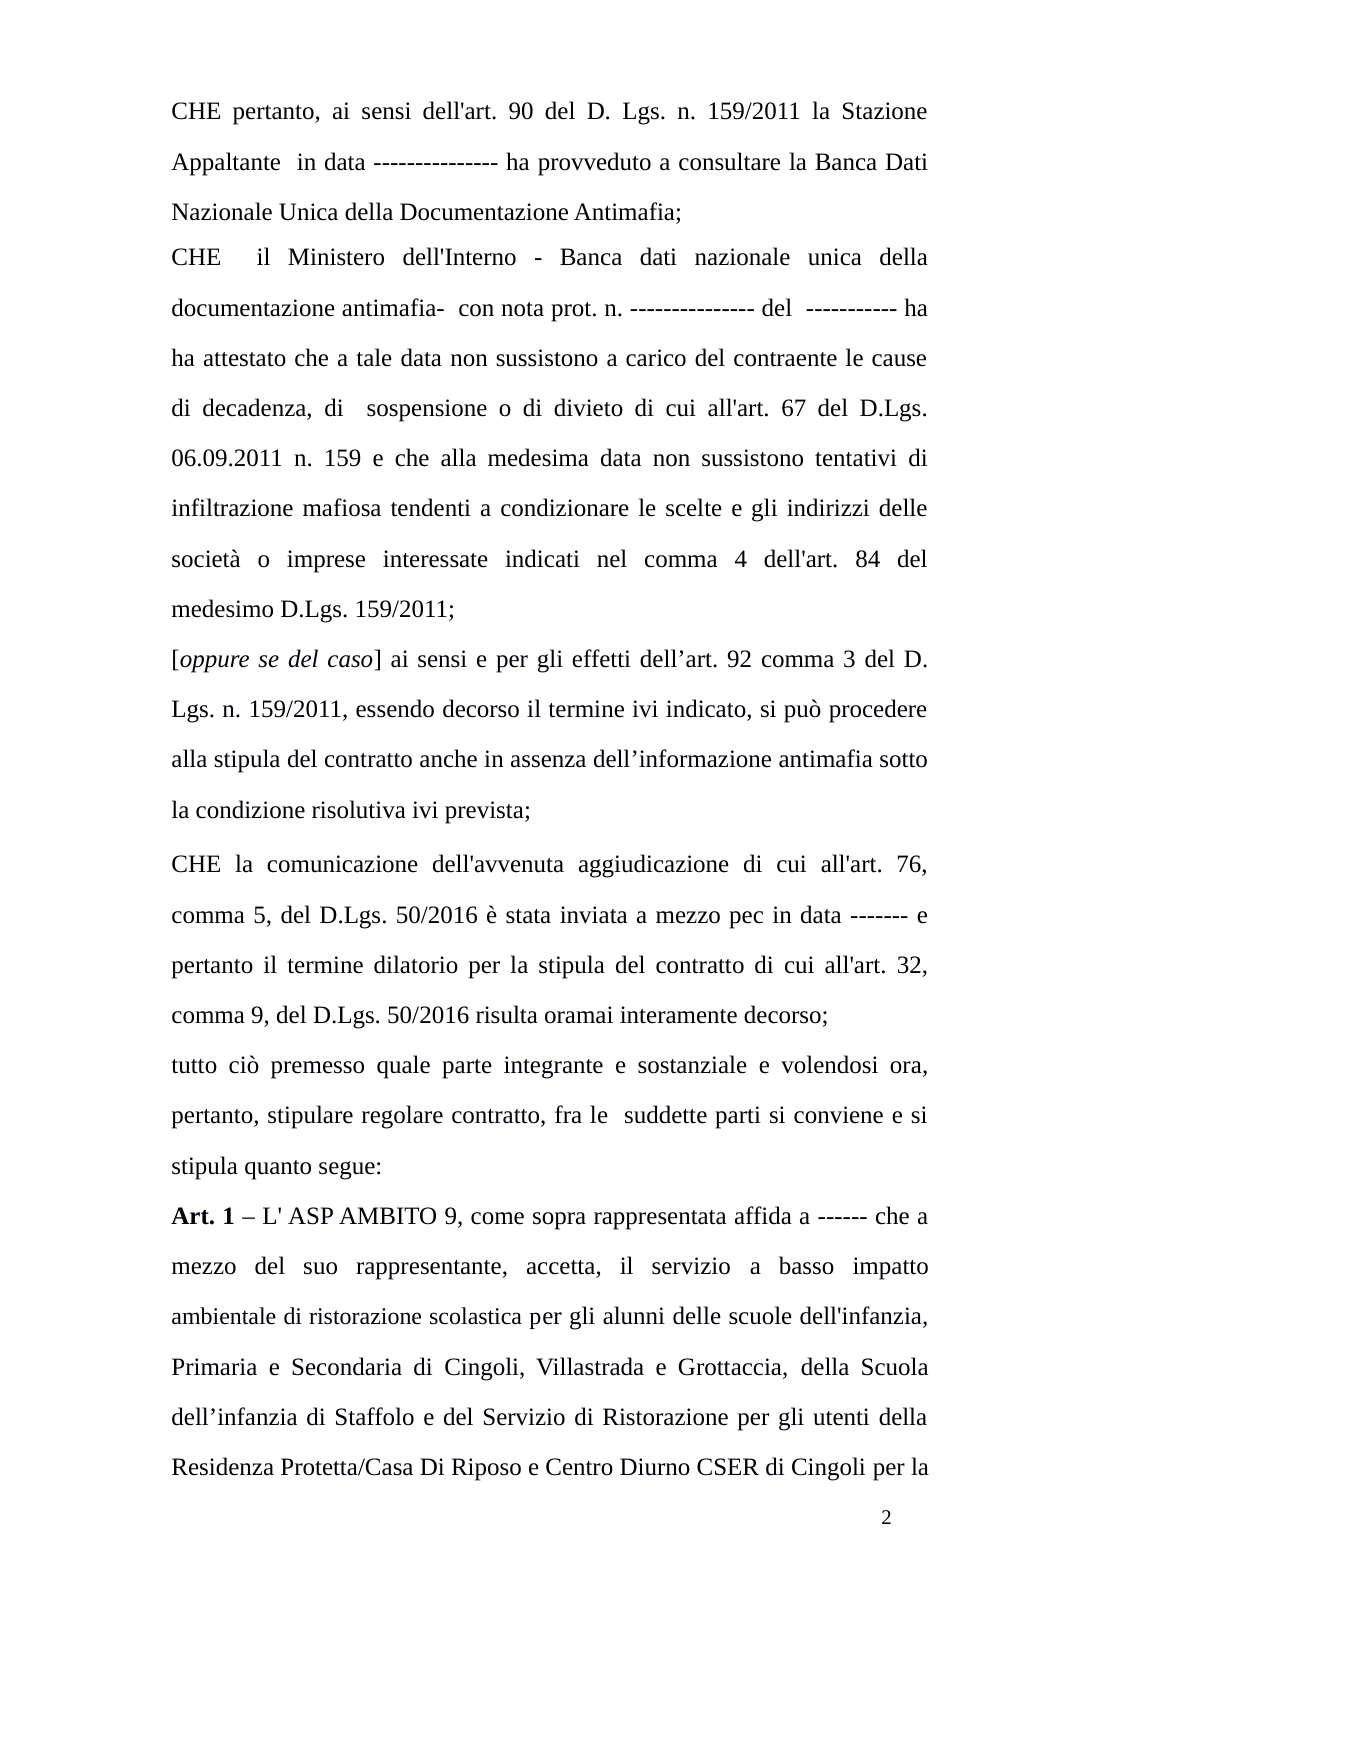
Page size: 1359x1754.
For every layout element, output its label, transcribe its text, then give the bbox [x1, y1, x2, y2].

text [oppure se del caso] ai sensi e per gli effetti dell’art. 92 comma 3 del D. Lgs. n. 159/2011, essendo decorso il termine ivi indicato, si può procedere alla stipula del contratto anche in assenza dell’informazione antimafia sotto la condizione risolutiva ivi prevista; [171, 627, 929, 828]
text CHE pertanto, ai sensi dell'art. 90 del D. Lgs. n. 159/2011 la Stazione Appaltante in data --------------- ha provveduto a consultare la Banca Dati Nazionale Unica della Documentazione Antimafia; [171, 75, 929, 226]
text Art. 1 – L' ASP AMBITO 9, come sopra rappresentata affida a ------ che a mezzo del suo rappresentante, accetta, il servizio a basso impatto ambientale di ristorazione scolastica per gli alunni delle scuole dell'infanzia, Primaria e Secondaria di Cingoli, Villastrada e Grottaccia, della Scuola dell’infanzia di Staffolo e del Servizio di Ristorazione per gli utenti della Residenza Protetta/Casa Di Riposo e Centro Diurno CSER di Cingoli per la [171, 1179, 929, 1481]
text CHE la comunicazione dell'avvenuta aggiudicazione di cui all'art. 76, comma 5, del D.Lgs. 50/2016 è stata inviata a mezzo pec in data ------- e pertanto il termine dilatorio per la stipula del contratto di cui all'art. 32, comma 9, del D.Lgs. 50/2016 risulta oramai interamente decorso; [171, 828, 929, 1029]
text CHE il Ministero dell'Interno - Banca dati nazionale unica della documentazione antimafia- con nota prot. n. --------------- del ----------- ha ha attestato che a tale data non sussistono a carico del contraente le cause di decadenza, di sospensione o di divieto di cui all'art. 67 del D.Lgs. 06.09.2011 n. 159 e che alla medesima data non sussistono tentativi di infiltrazione mafiosa tendenti a condizionare le scelte e gli indirizzi delle società o imprese interessate indicati nel comma 4 dell'art. 84 del medesimo D.Lgs. 159/2011; [171, 226, 929, 627]
text tutto ciò premesso quale parte integrante e sostanziale e volendosi ora, pertanto, stipulare regolare contratto, fra le suddette parti si conviene e si stipula quanto segue: [171, 1029, 929, 1179]
